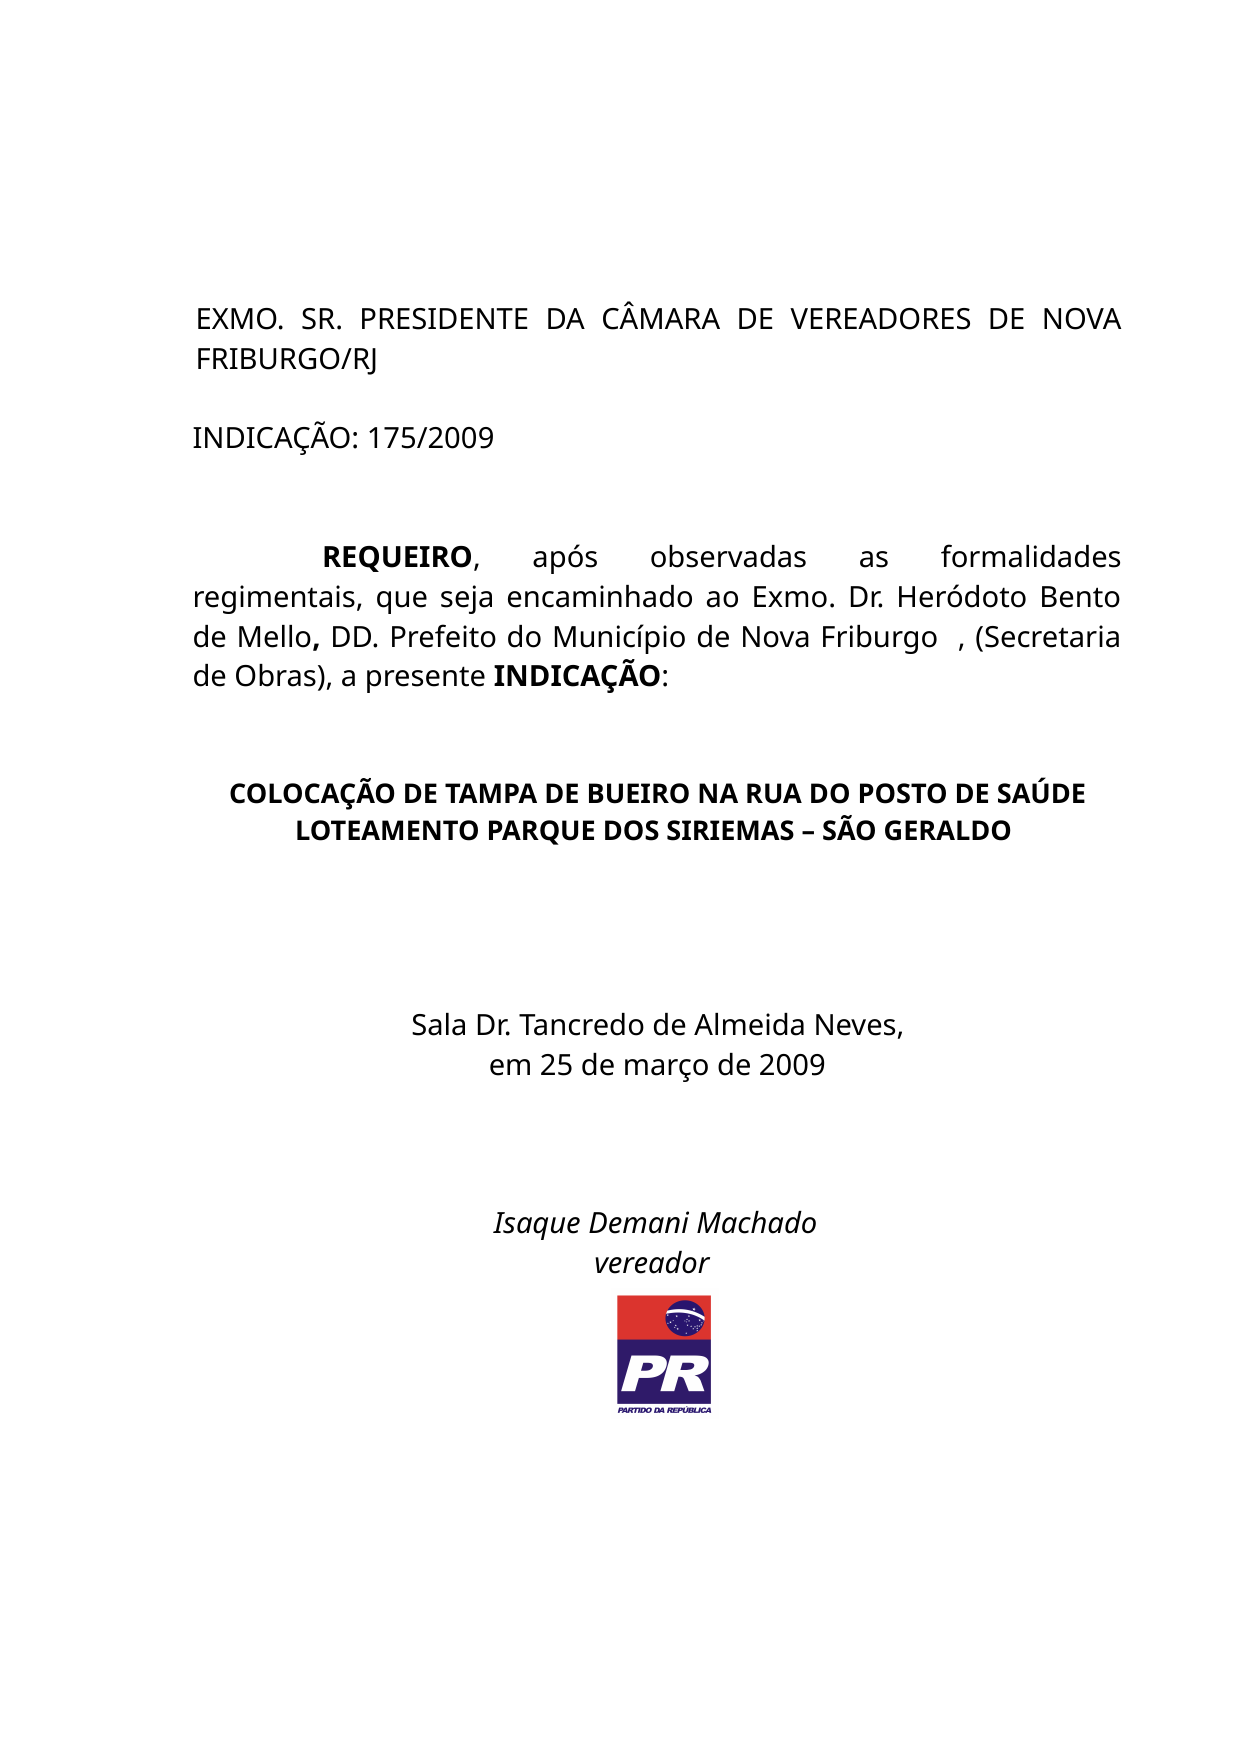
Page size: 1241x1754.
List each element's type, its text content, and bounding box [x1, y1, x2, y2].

text Sala Dr. Tancredo de Almeida Neves, [192, 1004, 1122, 1044]
text EXMO. SR. PRESIDENTE DA CÂMARA DE VEREADORES DE NOVA FRIBURGO/RJ [195, 298, 1122, 378]
text Isaque Demani Machado [192, 1203, 1122, 1242]
text COLOCAÇÃO DE TAMPA DE BUEIRO NA RUA DO POSTO DE SAÚDE LOTEAMENTO PARQUE DOS SIRIEMAS – SÃO GERALDO [192, 775, 1122, 848]
text vereador [192, 1242, 1122, 1282]
picture [611, 1288, 719, 1419]
text em 25 de março de 2009 [192, 1044, 1122, 1084]
text INDICAÇÃO: 175/2009 [192, 417, 1122, 457]
text REQUEIRO, após observadas as formalidades regimentais, que seja encaminhado ao Exmo. Dr. Heródoto Bento de Mello, DD. Prefeito do Município de Nova Friburgo , (Secretaria de Obras), a presente INDICAÇÃO: [192, 537, 1122, 695]
